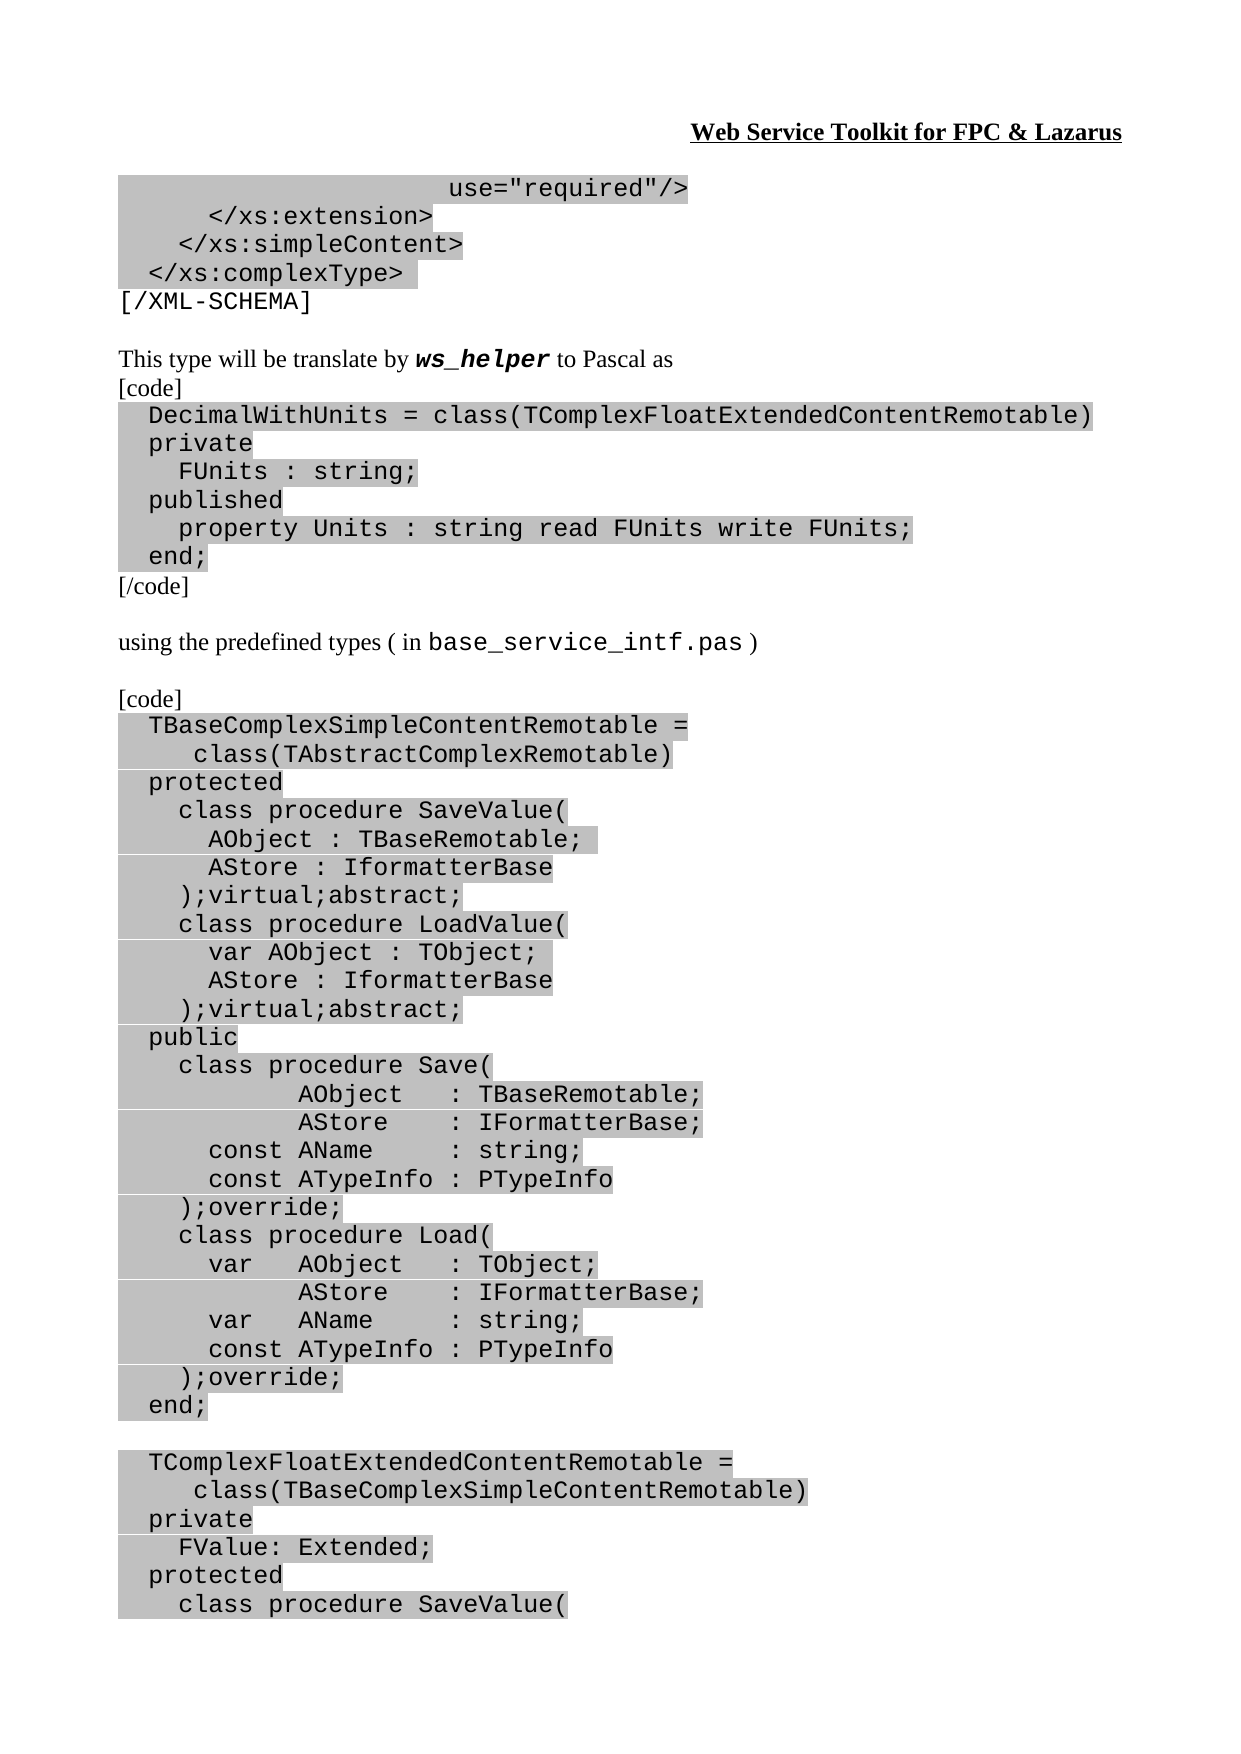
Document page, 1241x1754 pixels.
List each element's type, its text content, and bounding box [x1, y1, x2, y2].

text using the predefined types ( in base_service_intf.pas ) [118, 628, 1122, 657]
text class procedure Load( [118, 1223, 1122, 1251]
text AStore : IformatterBase [118, 968, 1122, 996]
text private [118, 431, 1122, 459]
text </xs:extension> [118, 204, 1122, 232]
text class procedure SaveValue( [118, 1591, 1122, 1619]
text TComplexFloatExtendedContentRemotable = [118, 1449, 1122, 1478]
text [code] [118, 685, 1122, 713]
text const ATypeInfo : PTypeInfo [118, 1166, 1122, 1194]
text private [118, 1506, 1122, 1534]
text class procedure Save( [118, 1053, 1122, 1081]
text </xs:simpleContent> [118, 232, 1122, 260]
text );virtual;abstract; [118, 996, 1122, 1024]
text end; [118, 1393, 1122, 1421]
text class(TAbstractComplexRemotable) [118, 741, 1122, 769]
text AStore : IFormatterBase; [118, 1279, 1122, 1308]
text protected [118, 769, 1122, 798]
text end; [118, 544, 1122, 572]
text AStore : IformatterBase [118, 854, 1122, 883]
text class procedure SaveValue( [118, 798, 1122, 826]
text AObject : TBaseRemotable; [118, 1081, 1122, 1109]
text protected [118, 1563, 1122, 1591]
text TBaseComplexSimpleContentRemotable = [118, 713, 1122, 741]
text var AName : string; [118, 1308, 1122, 1336]
text DecimalWithUnits = class(TComplexFloatExtendedContentRemotable) [118, 402, 1122, 431]
text </xs:complexType> [118, 260, 1122, 289]
text const ATypeInfo : PTypeInfo [118, 1336, 1122, 1364]
text var AObject : TObject; [118, 939, 1122, 968]
text );override; [118, 1364, 1122, 1393]
text public [118, 1024, 1122, 1053]
text [/XML-SCHEMA] [118, 289, 1122, 317]
text use="required"/> [118, 175, 1122, 204]
text class procedure LoadValue( [118, 911, 1122, 939]
text [code] [118, 374, 1122, 402]
text published [118, 487, 1122, 516]
text );override; [118, 1194, 1122, 1223]
text var AObject : TObject; [118, 1251, 1122, 1279]
text AObject : TBaseRemotable; [118, 826, 1122, 854]
text property Units : string read FUnits write FUnits; [118, 516, 1122, 544]
text [/code] [118, 572, 1122, 600]
text This type will be translate by ws_helper to Pascal as [118, 345, 1122, 374]
text );virtual;abstract; [118, 883, 1122, 911]
text class(TBaseComplexSimpleContentRemotable) [118, 1478, 1122, 1506]
text FUnits : string; [118, 459, 1122, 487]
text AStore : IFormatterBase; [118, 1109, 1122, 1138]
text const AName : string; [118, 1138, 1122, 1166]
text FValue: Extended; [118, 1534, 1122, 1563]
